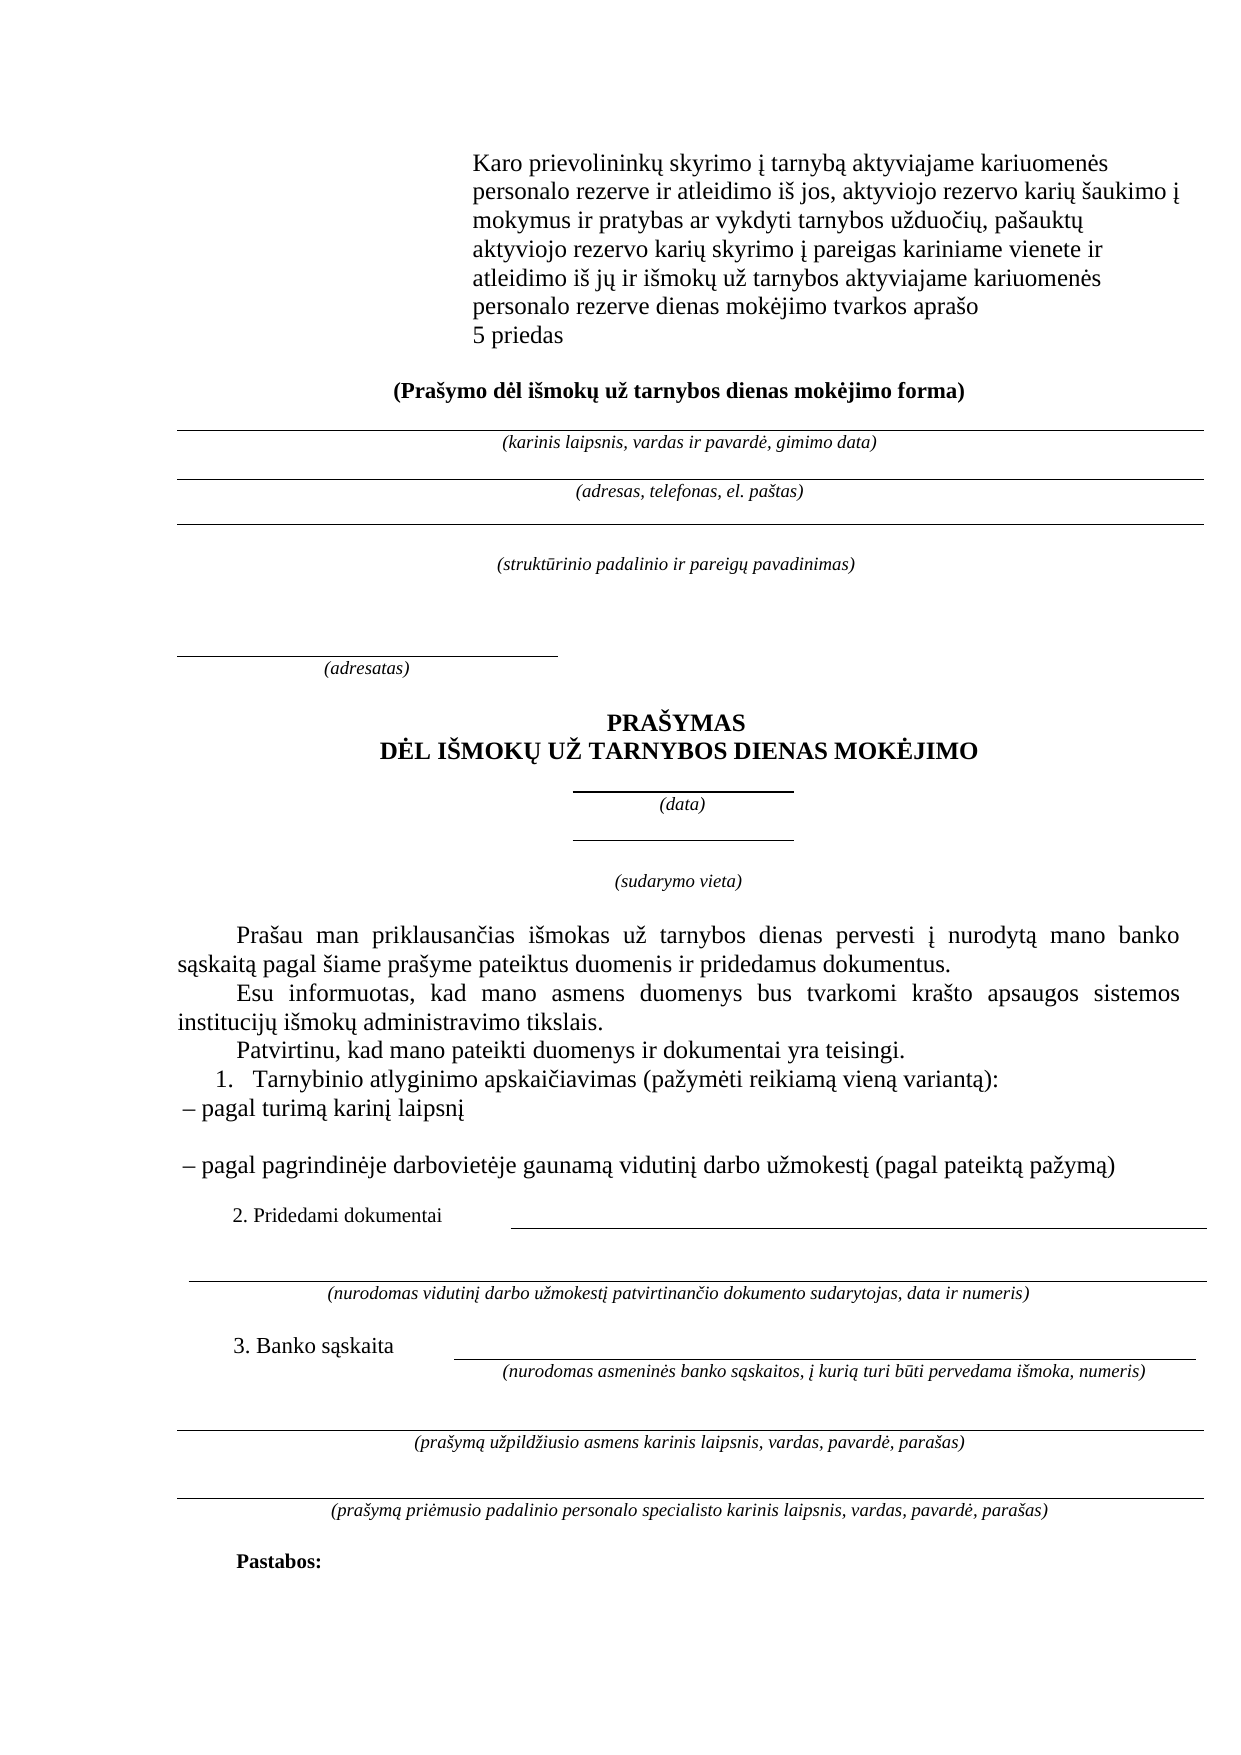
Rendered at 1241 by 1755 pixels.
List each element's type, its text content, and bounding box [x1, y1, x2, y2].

text DĖL IŠMOKŲ UŽ TARNYBOS DIENAS MOKĖJIMO [177, 736, 1181, 765]
table_cell (prašymą užpildžiusio asmens karinis laipsnis, vardas, pavardė, parašas) [177, 1431, 1204, 1471]
text Prašau man priklausančias išmokas už tarnybos dienas pervesti į nurodytą mano banko sąskaitą pagal šiame prašyme pateiktus duomenis ir pridedamus dokumentus. [177, 921, 1181, 978]
text 5 priedas [472, 320, 1181, 349]
table_header [177, 604, 558, 656]
table_cell [188, 1359, 454, 1429]
table_cell [189, 1228, 1207, 1281]
table_cell [573, 814, 794, 840]
table_cell (nurodomas asmeninės banko sąskaitos, į kurią turi būti pervedama išmoka, numeris) [454, 1360, 1196, 1429]
text (nurodomas vidutinį darbo užmokestį patvirtinančio dokumento sudarytojas, data ir numeris) [177, 1282, 1181, 1304]
table_cell [1196, 1359, 1204, 1429]
table_header [454, 1333, 1196, 1359]
text Esu informuotas, kad mano asmens duomenys bus tvarkomi krašto apsaugos sistemos institucijų išmokų administravimo tikslais. [177, 978, 1181, 1036]
text 1. Tarnybinio atlyginimo apskaičiavimas (pažymėti reikiamą vieną variantą): [215, 1064, 1181, 1093]
table_header [1196, 1333, 1204, 1359]
table_header [177, 1333, 188, 1359]
table_cell (karinis laipsnis, vardas ir pavardė, gimimo data) [177, 431, 1204, 479]
table_header [511, 1179, 1207, 1227]
table_cell (adresas, telefonas, el. paštas) [177, 480, 1204, 523]
text Karo prievolininkų skyrimo į tarnybą aktyviajame kariuomenės [472, 148, 1181, 176]
text aktyviojo rezervo karių skyrimo į pareigas kariniame vienete ir [472, 234, 1181, 263]
table_cell [177, 1471, 1204, 1498]
table_header [573, 765, 794, 791]
text Patvirtinu, kad mano pateikti duomenys ir dokumentai yra teisingi. [177, 1036, 1181, 1064]
text Pastabos: [177, 1549, 1181, 1573]
table_cell (prašymą priėmusio padalinio personalo specialisto karinis laipsnis, vardas, pavardė, parašas) [177, 1499, 1204, 1520]
text personalo rezerve ir atleidimo iš jos, aktyviojo rezervo karių šaukimo į [472, 176, 1181, 205]
text (struktūrinio padalinio ir pareigų pavadinimas) [177, 553, 1181, 575]
table_header 3. Banko sąskaita [188, 1333, 454, 1359]
text PRAŠYMAS [177, 708, 1181, 736]
text – pagal turimą karinį laipsnį [177, 1093, 1181, 1122]
text atleidimo iš jų ir išmokų už tarnybos aktyviajame kariuomenės [472, 263, 1181, 291]
table_cell (data) [573, 793, 794, 814]
table_cell [177, 1359, 188, 1429]
table_header 2. Pridedami dokumentai [189, 1179, 511, 1227]
text (Prašymo dėl išmokų už tarnybos dienas mokėjimo forma) [177, 378, 1181, 404]
table_header [177, 404, 1204, 430]
text – pagal pagrindinėje darbovietėje gaunamą vidutinį darbo užmokestį (pagal pateiktą pažymą) [177, 1151, 1181, 1179]
text personalo rezerve dienas mokėjimo tvarkos aprašo [472, 291, 1181, 320]
text (sudarymo vieta) [177, 870, 1181, 892]
text mokymus ir pratybas ar vykdyti tarnybos užduočių, pašauktų [472, 205, 1181, 234]
table_cell (adresatas) [177, 657, 558, 679]
